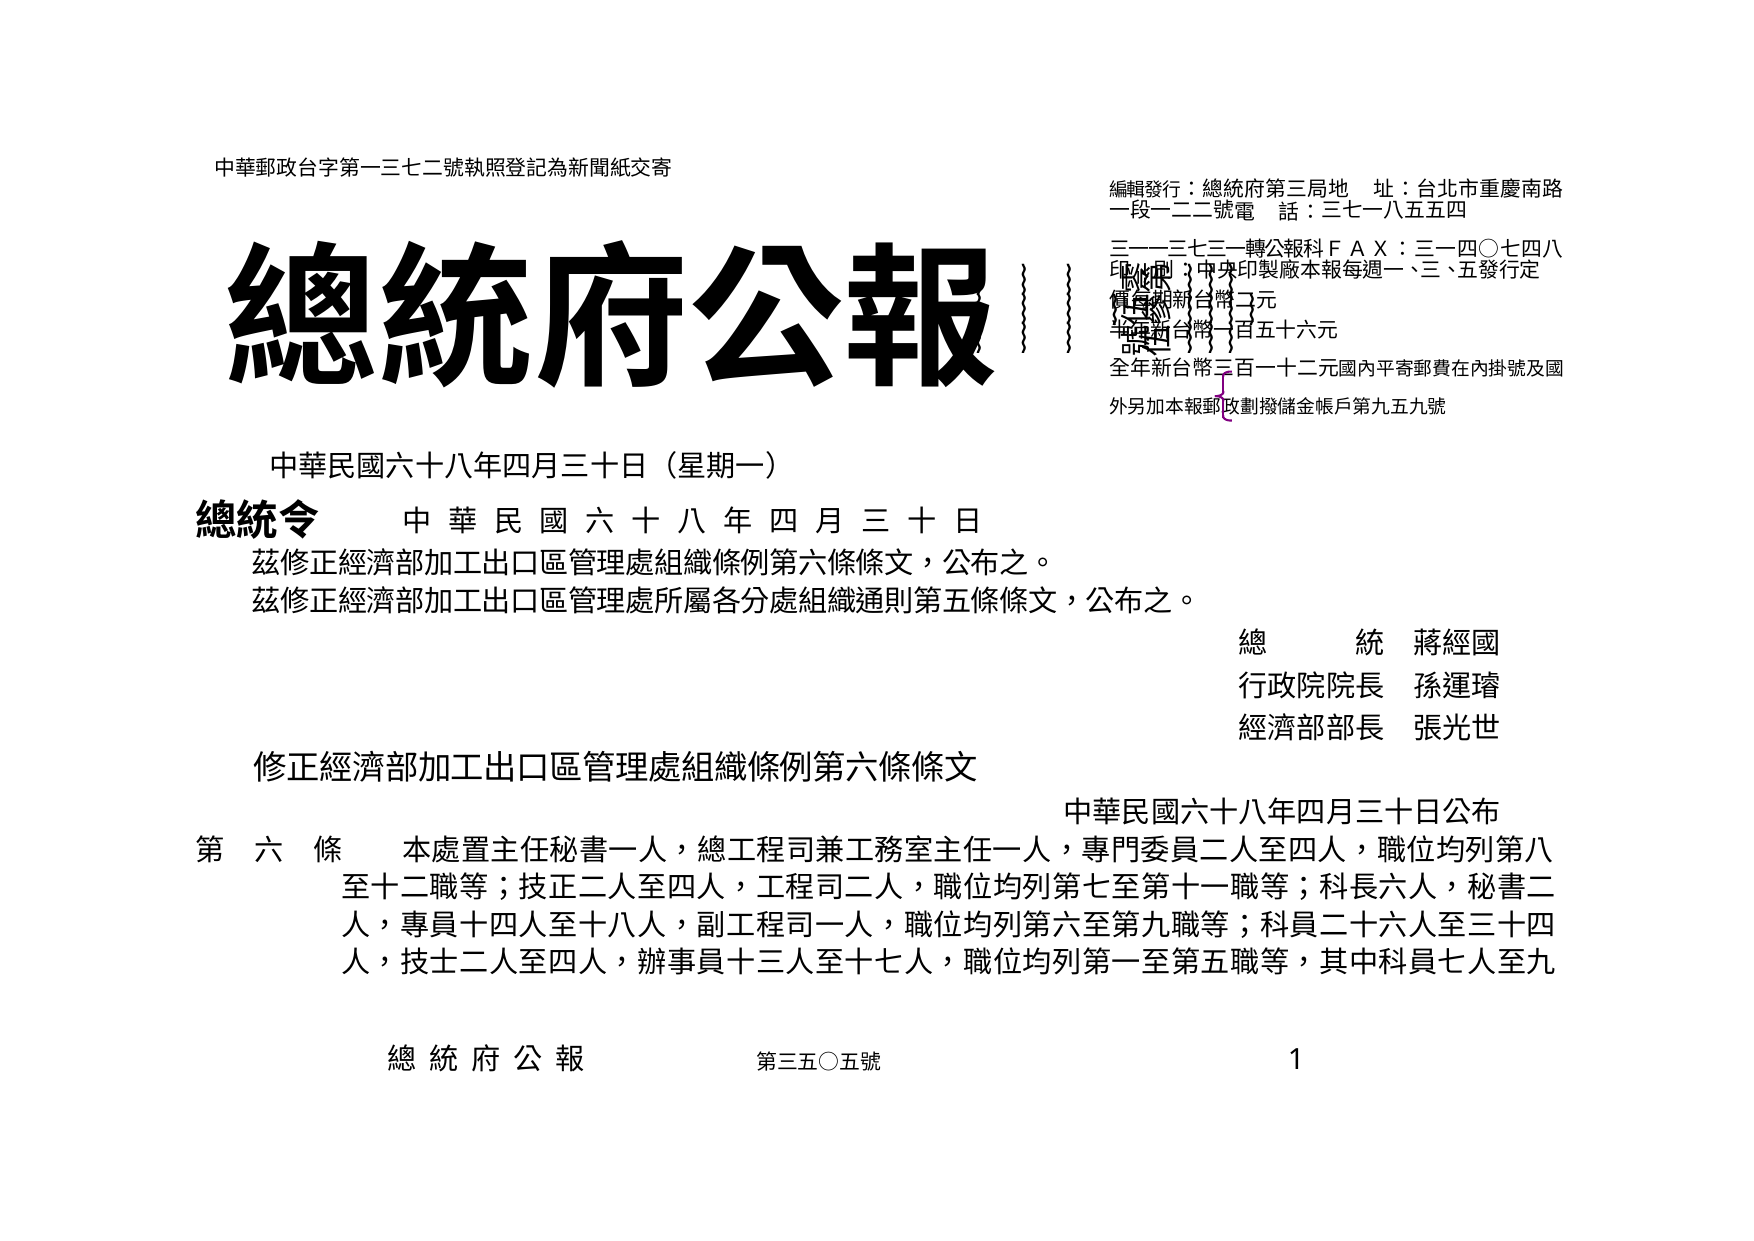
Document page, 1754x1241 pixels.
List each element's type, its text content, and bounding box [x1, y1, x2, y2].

table_header 總統令 [192, 222, 399, 543]
text 茲修正經濟部加工出口區管理處組織條例第六條條文，公布之。 [195, 543, 1559, 581]
text 總 統 蔣經國 [195, 623, 1501, 661]
table_header 中華民國六十八年四月三十日 [399, 222, 986, 543]
text 行政院院長 孫運璿 [195, 666, 1501, 703]
text 第 六 條 本處置主任秘書一人，總工程司兼工務室主任一人，專門委員二人至四人，職位均列第八至十二職等；技正二人至四人，工程司二人，職位均列第七至第十一職等；科長六人，秘書二人，專員十四人至十八人，副工程司一人，職位均列第六至第九職等；科員二十六人至三十四人，技士二人至四人，辦事員十三人至十七人，職位均列第一至第五職等，其中科員七人至九 [195, 830, 1559, 980]
text 中華民國六十八年四月三十日公布 [195, 793, 1501, 830]
text 茲修正經濟部加工出口區管理處所屬各分處組織通則第五條條文，公布之。 [195, 581, 1559, 618]
text 修正經濟部加工出口區管理處組織條例第六條條文 [253, 746, 1559, 788]
text 經濟部部長 張光世 [195, 708, 1501, 746]
